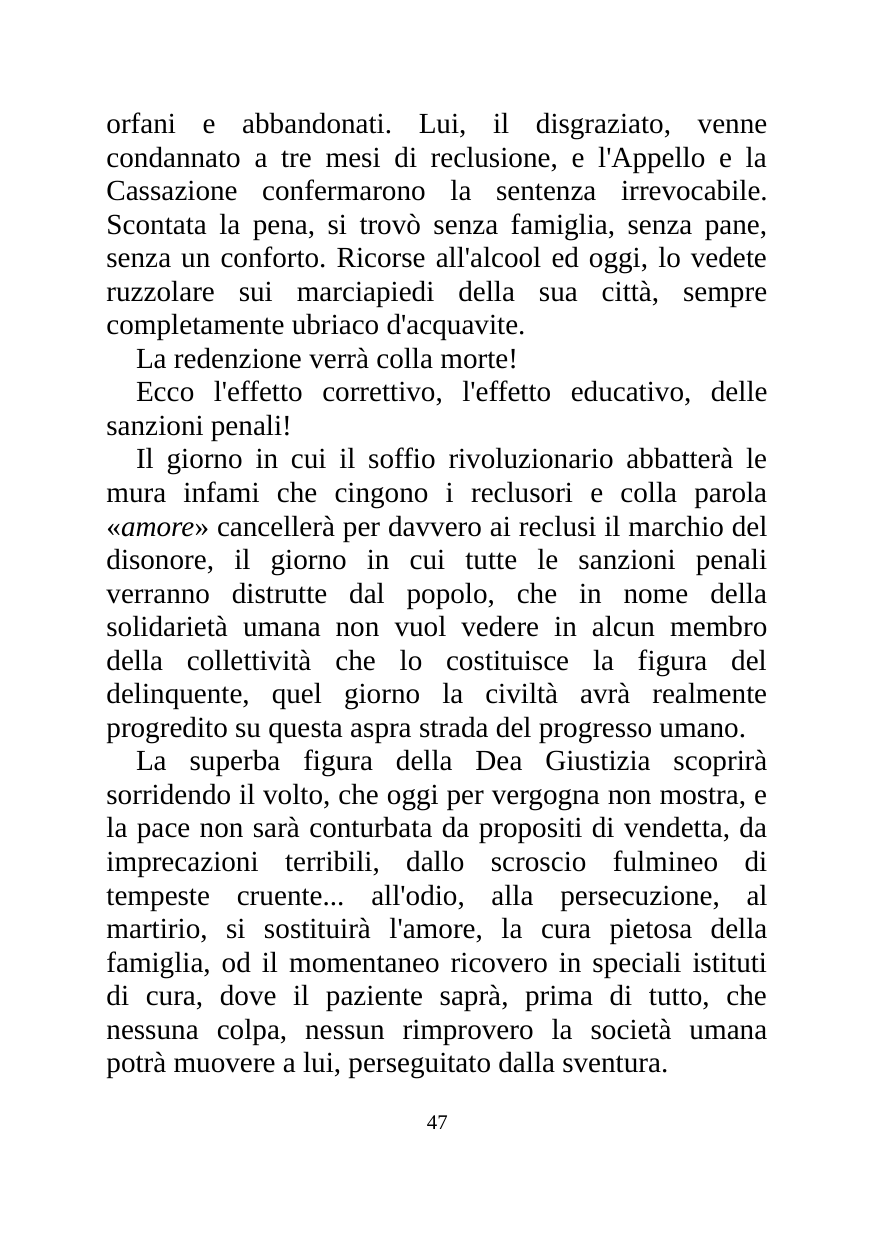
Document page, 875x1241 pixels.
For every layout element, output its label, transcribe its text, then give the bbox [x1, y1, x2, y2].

text La redenzione verrà colla morte! [106, 341, 768, 374]
text La superba figura della Dea Giustizia scoprirà sorridendo il volto, che oggi per vergogna non mostra, e la pace non sarà conturbata da propositi di vendetta, da imprecazioni terribili, dallo scroscio fulmineo di tempeste cruente... all'odio, alla persecuzione, al martirio, si sostituirà l'amore, la cura pietosa della famiglia, od il momentaneo ricovero in speciali istituti di cura, dove il paziente saprà, prima di tutto, che nessuna colpa, nessun rimprovero la società umana potrà muovere a lui, perseguitato dalla sventura. [106, 743, 768, 1079]
text Il giorno in cui il soffio rivoluzionario abbatterà le mura infami che cingono i reclusori e colla parola «amore» cancellerà per davvero ai reclusi il marchio del disonore, il giorno in cui tutte le sanzioni penali verranno distrutte dal popolo, che in nome della solidarietà umana non vuol vedere in alcun membro della collettività che lo costituisce la figura del delinquente, quel giorno la civiltà avrà realmente progredito su questa aspra strada del progresso umano. [106, 442, 768, 743]
text Ecco l'effetto correttivo, l'effetto educativo, delle sanzioni penali! [106, 374, 768, 442]
text orfani e abbandonati. Lui, il disgraziato, venne condannato a tre mesi di reclusione, e l'Appello e la Cassazione confermarono la sentenza irrevocabile. Scontata la pena, si trovò senza famiglia, senza pane, senza un conforto. Ricorse all'alcool ed oggi, lo vedete ruzzolare sui marciapiedi della sua città, sempre completamente ubriaco d'acquavite. [106, 106, 768, 341]
